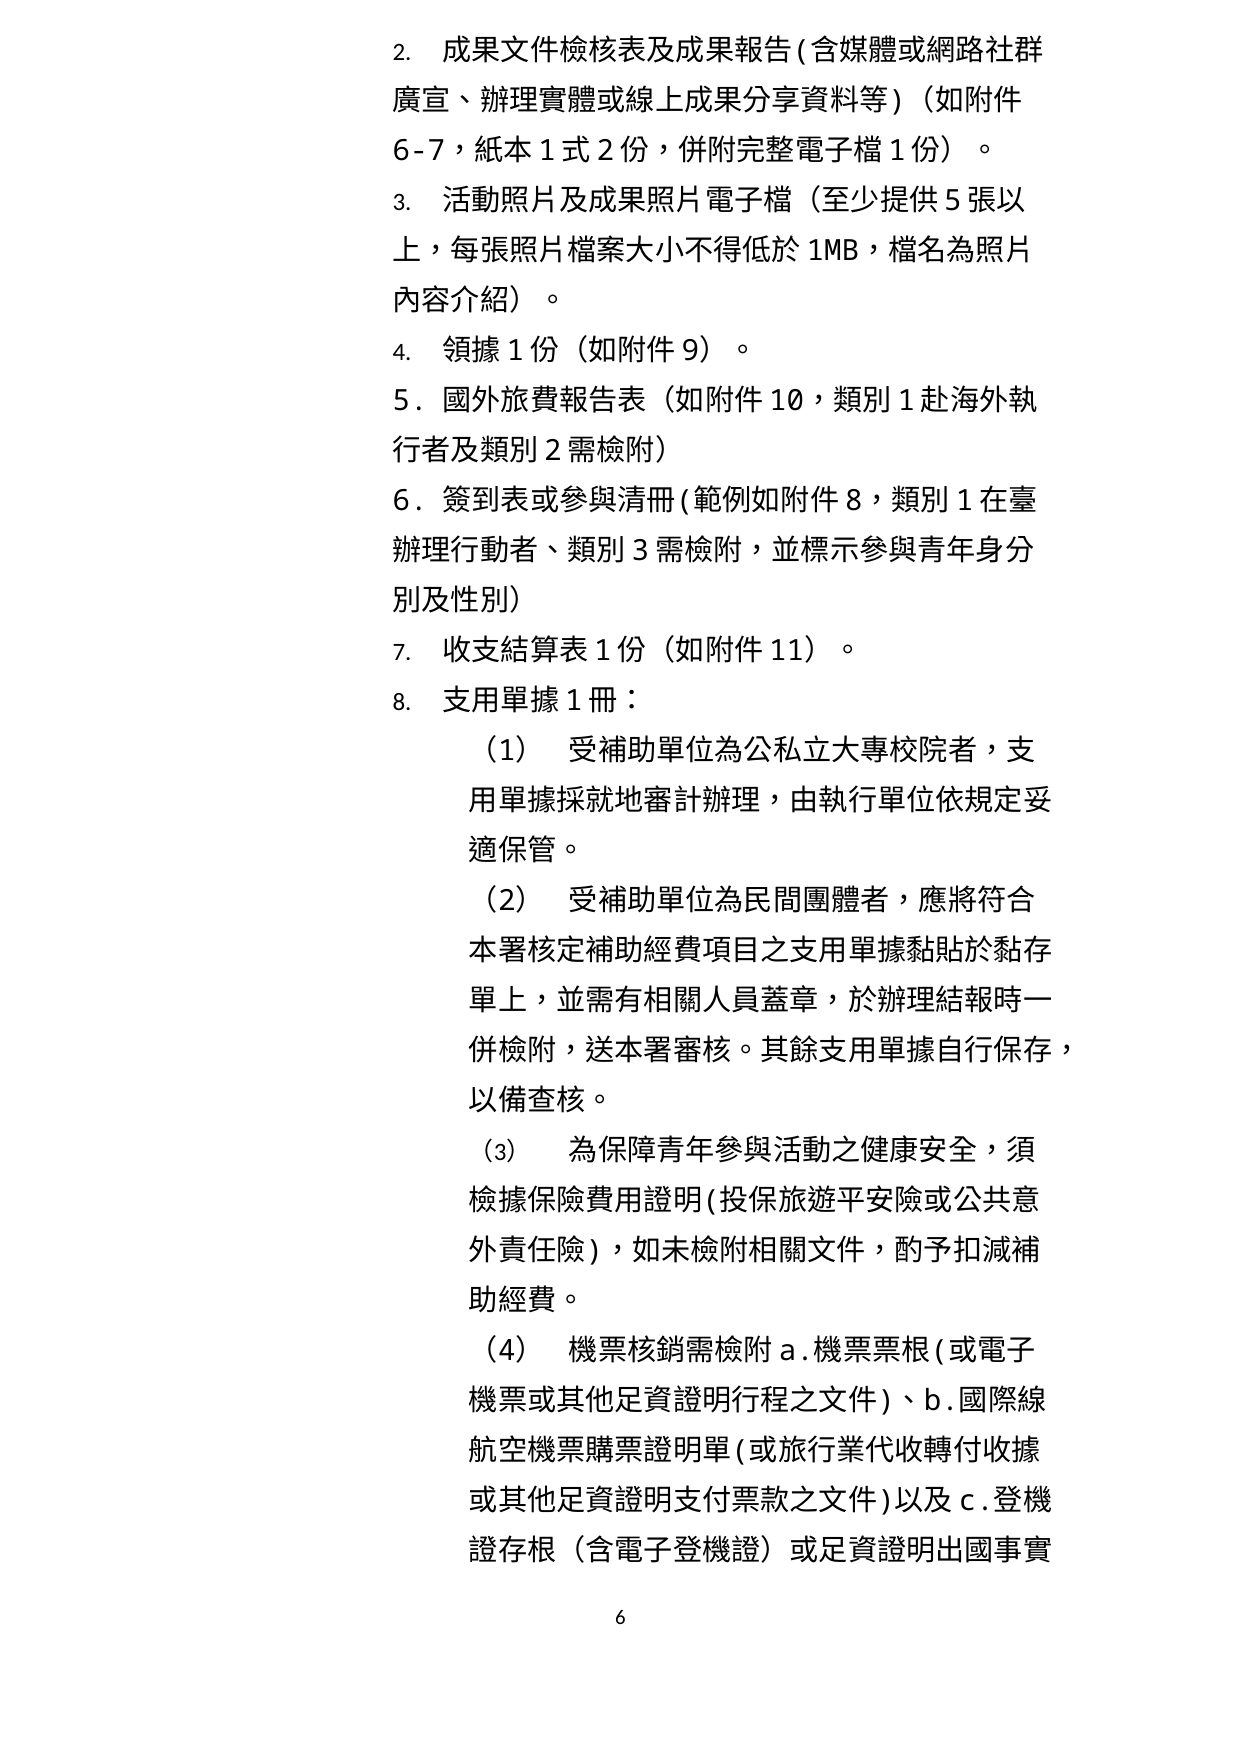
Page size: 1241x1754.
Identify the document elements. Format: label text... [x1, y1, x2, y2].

list 簽到表或參與清冊(範例如附件8，類別1在臺辦理行動者、類別3需檢附，並標示參與青年身分別及性別） [392, 471, 1053, 621]
list 國外旅費報告表（如附件10，類別1赴海外執行者及類別2需檢附） [392, 371, 1053, 471]
list 為保障青年參與活動之健康安全，須檢據保險費用證明(投保旅遊平安險或公共意外責任險)，如未檢附相關文件，酌予扣減補助經費。 [469, 1121, 1053, 1321]
list 活動照片及成果照片電子檔（至少提供5張以上，每張照片檔案大小不得低於1MB，檔名為照片內容介紹）。 [392, 171, 1053, 321]
list 機票核銷需檢附a.機票票根(或電子機票或其他足資證明行程之文件)、b.國際線航空機票購票證明單(或旅行業代收轉付收據或其他足資證明支付票款之文件)以及c.登機證存根（含電子登機證）或足資證明出國事實 [469, 1321, 1053, 1571]
list 領據1份（如附件9）。 [392, 321, 1053, 371]
list 支用單據1冊： [392, 671, 1053, 721]
list 收支結算表1份（如附件11）。 [392, 621, 1053, 671]
list 受補助單位為民間團體者，應將符合本署核定補助經費項目之支用單據黏貼於黏存單上，並需有相關人員蓋章，於辦理結報時一併檢附，送本署審核。其餘支用單據自行保存，以備查核。 [469, 871, 1053, 1121]
list 成果文件檢核表及成果報告(含媒體或網路社群廣宣、辦理實體或線上成果分享資料等)（如附件6-7，紙本1式2份，併附完整電子檔1份）。 [392, 21, 1053, 171]
list 受補助單位為公私立大專校院者，支用單據採就地審計辦理，由執行單位依規定妥適保管。 [469, 721, 1053, 871]
